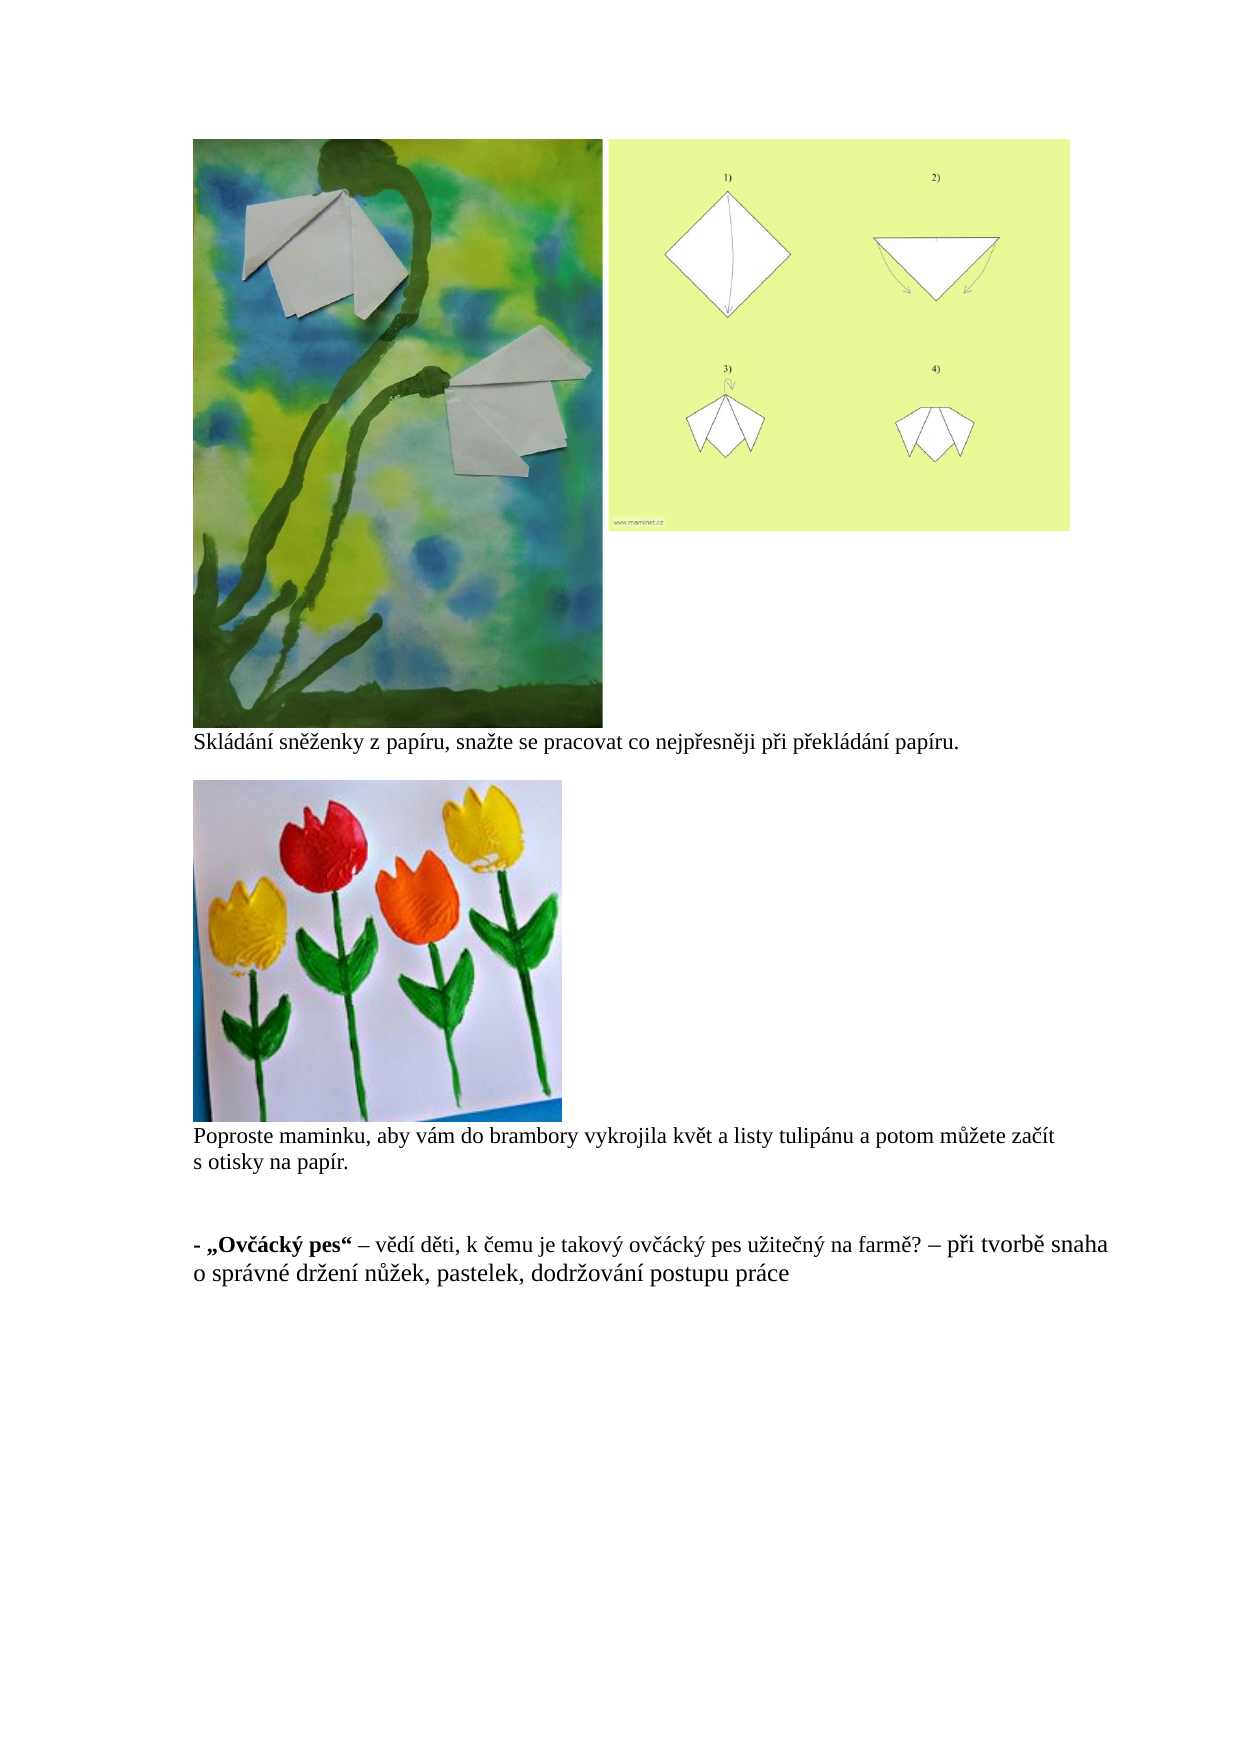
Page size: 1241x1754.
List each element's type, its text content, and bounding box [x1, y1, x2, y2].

text - „Ovčácký pes“ – vědí děti, k čemu je takový ovčácký pes užitečný na farmě? – při tvorbě snaha o správné držení nůžek, pastelek, dodržování postupu práce [193, 1229, 1122, 1287]
text Poproste maminku, aby vám do brambory vykrojila květ a listy tulipánu a potom můžete začít s otisky na papír. [193, 1122, 1122, 1174]
text Skládání sněženky z papíru, snažte se pracovat co nejpřesněji při překládání papíru. [193, 728, 1122, 780]
